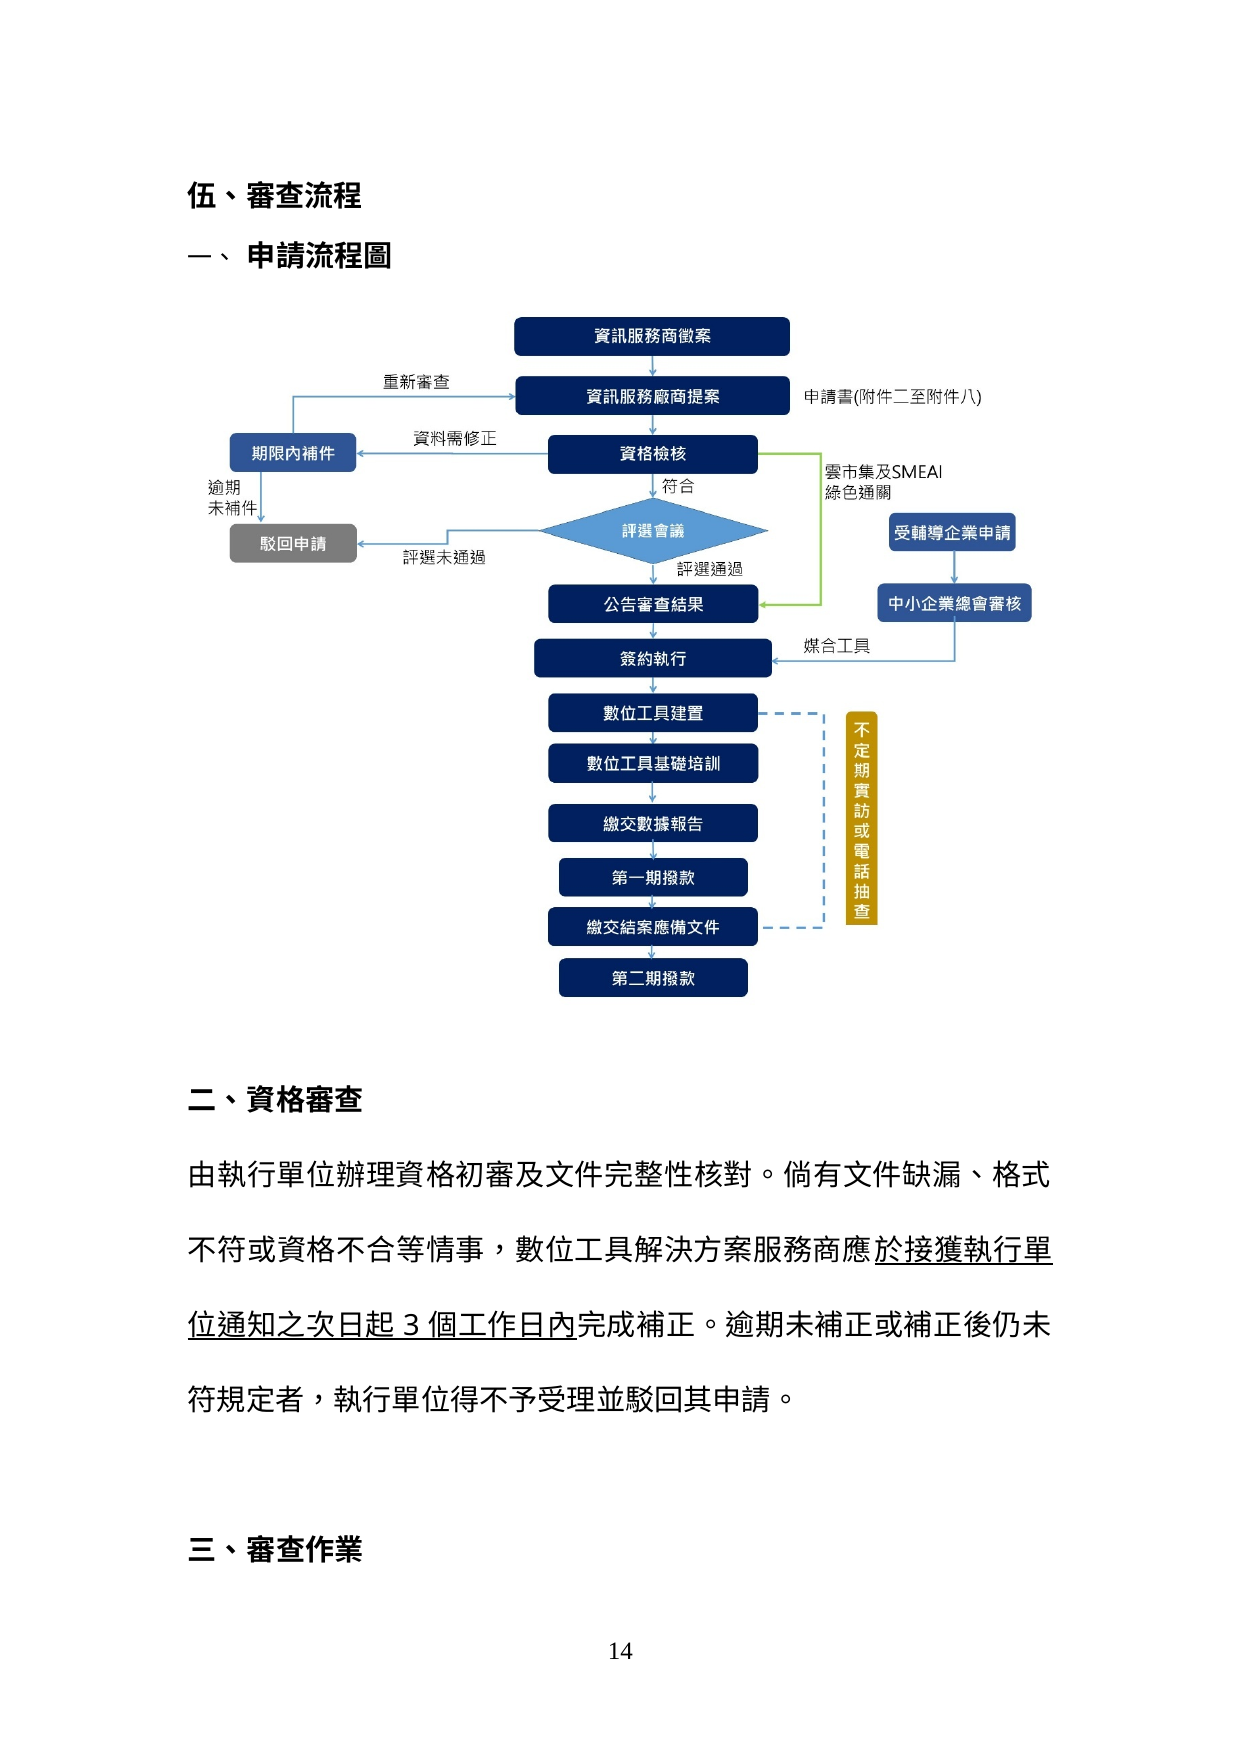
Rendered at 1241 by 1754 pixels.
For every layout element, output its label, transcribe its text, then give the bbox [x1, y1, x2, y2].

list 申請流程圖 [187, 217, 1053, 292]
subtitle 審查流程 [187, 164, 1053, 217]
list 審查作業 [187, 1510, 1053, 1585]
text 由執行單位辦理資格初審及文件完整性核對。倘有文件缺漏、格式不符或資格不合等情事，數位工具解決方案服務商應於接獲執行單位通知之次日起 3 個工作日內完成補正。逾期未補正或補正後仍未符規定者，執行單位得不予受理並駁回其申請。 [187, 1135, 1053, 1435]
list 資格審查 [187, 1060, 1053, 1135]
picture [187, 310, 1047, 1024]
